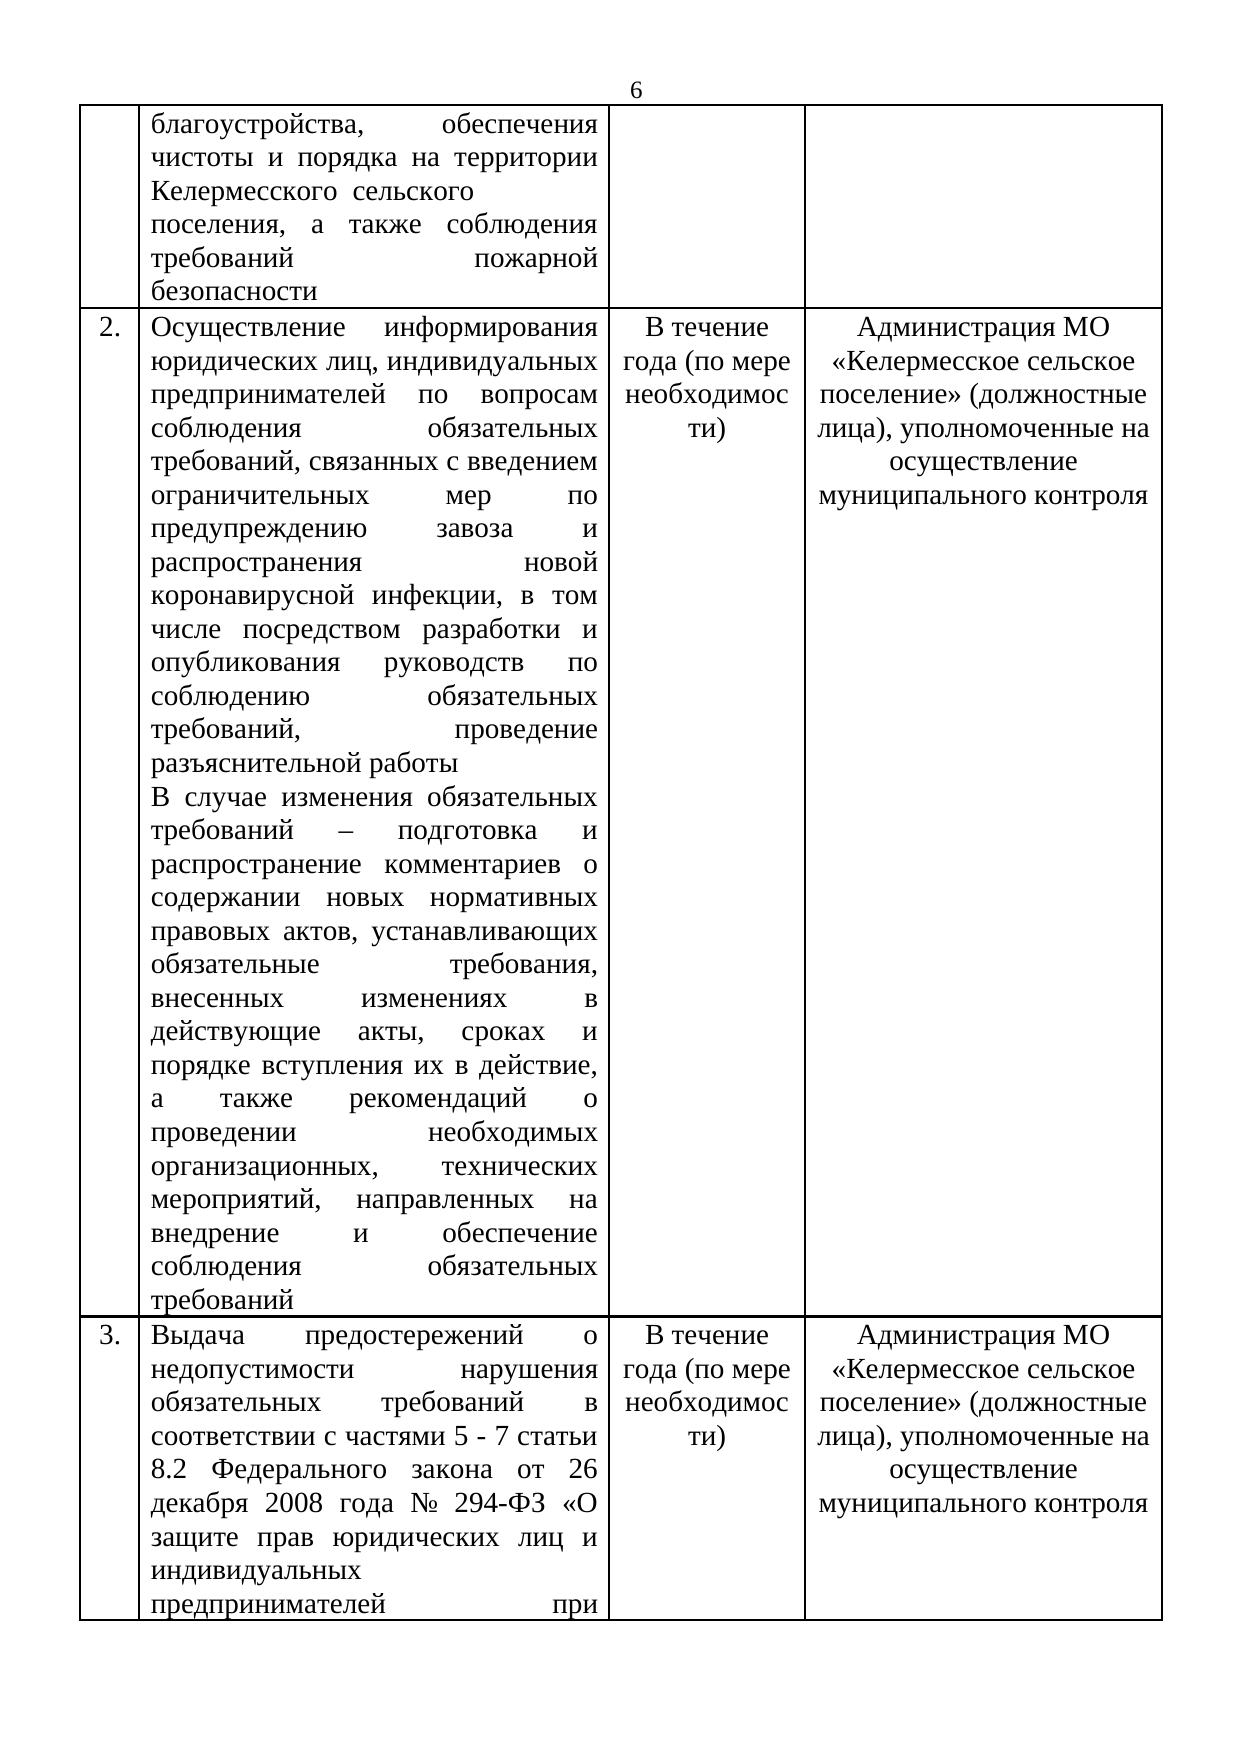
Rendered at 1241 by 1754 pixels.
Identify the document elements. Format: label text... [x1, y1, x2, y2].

table_cell Администрация МО «Келермесское сельское поселение» (должностные лица), уполномоченные на осуществление муниципального контроля [806, 309, 1161, 1315]
table_cell [806, 106, 1161, 307]
table_cell Выдача предостережений о недопустимости нарушения обязательных требований в соответствии с частями 5 - 7 статьи 8.2 Федерального закона от 26 декабря 2008 года № 294-ФЗ «О защите прав юридических лиц и индивидуальных предпринимателей при [140, 1318, 608, 1619]
table_cell Осуществление информирования юридических лиц, индивидуальных предпринимателей по вопросам соблюдения обязательных требований, связанных с введением ограничительных мер по предупреждению завоза и распространения новой коронавирусной инфекции, в том числе посредством разработки и опубликования руководств по соблюдению обязательных требований, проведение разъяснительной работы В случае изменения обязательных требований – подготовка и распространение комментариев о содержании новых нормативных правовых актов, устанавливающих обязательные требования, внесенных изменениях в действующие акты, сроках и порядке вступления их в действие, а также рекомендаций о проведении необходимых организационных, технических мероприятий, направленных на внедрение и обеспечение соблюдения обязательных требований [140, 309, 608, 1315]
table_cell 3. [81, 1318, 138, 1619]
table_cell В течение года (по мере необходимости) [610, 1318, 804, 1619]
table_cell [81, 106, 138, 307]
table_cell [610, 106, 804, 307]
table_cell Администрация МО «Келермесское сельское поселение» (должностные лица), уполномоченные на осуществление муниципального контроля [806, 1318, 1161, 1619]
table_cell 2. [81, 309, 138, 1315]
table_cell В течение года (по мере необходимости) [610, 309, 804, 1315]
table_cell благоустройства, обеспечения чистоты и порядка на территории Келермесского сельского поселения, а также соблюдения требований пожарной безопасности [140, 106, 608, 307]
